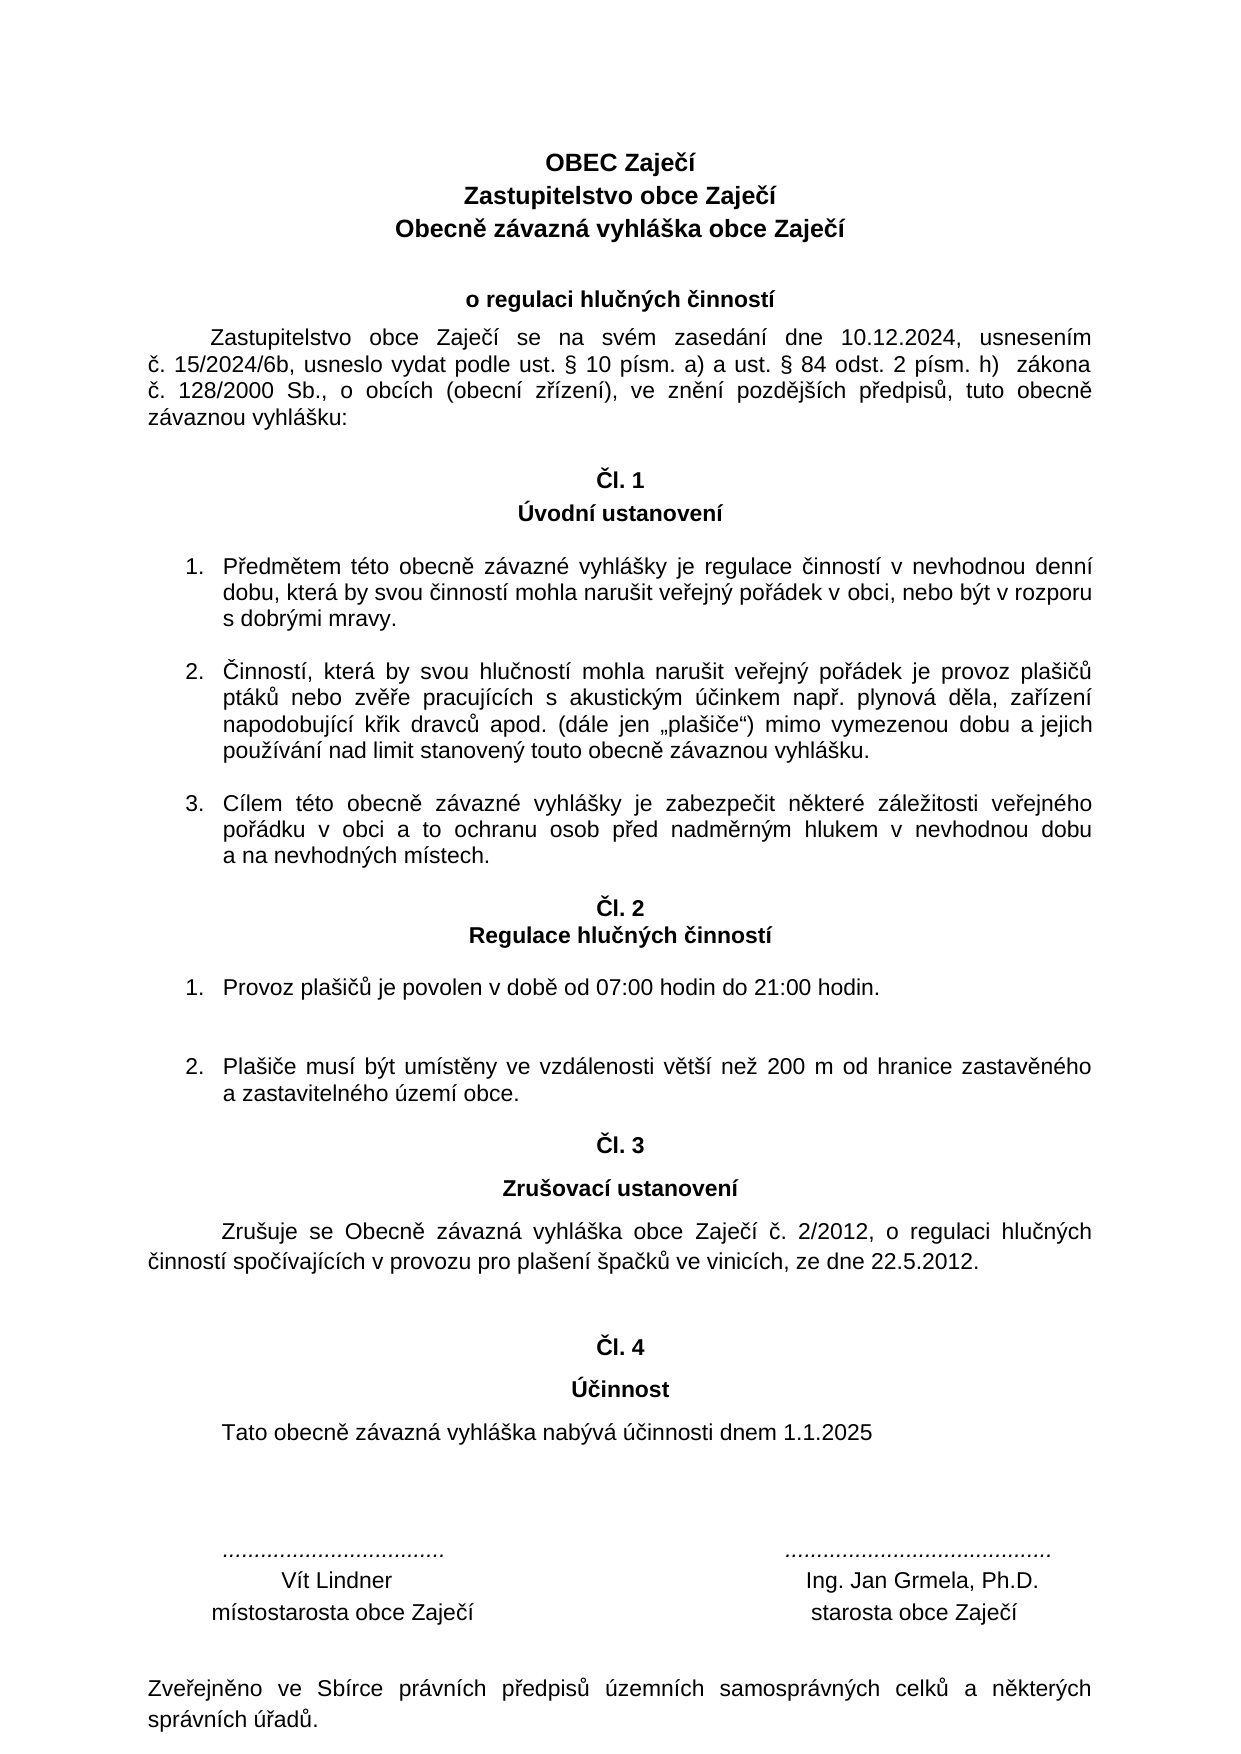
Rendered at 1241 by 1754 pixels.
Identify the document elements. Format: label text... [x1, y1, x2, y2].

text Obecně závazná vyhláška obce Zaječí [148, 214, 1093, 242]
text Vít Lindner Ing. Jan Grmela, Ph.D. [148, 1567, 1093, 1594]
text Zastupitelstvo obce Zaječí [148, 181, 1093, 209]
subtitle Čl. 1 [148, 467, 1093, 494]
list Provoz plašičů je povolen v době od 07:00 hodin do 21:00 hodin. [185, 974, 1093, 1001]
list Činností, která by svou hlučností mohla narušit veřejný pořádek je provoz plašičů ptáků nebo zvěře pracujících s akustickým účinkem např. plynová děla, zařízení napodobující křik dravců apod. (dále jen „plašiče“) mimo vymezenou dobu a jejich používání nad limit stanovený touto obecně závaznou vyhlášku. [185, 658, 1093, 763]
text o regulaci hlučných činností [148, 286, 1093, 312]
text Regulace hlučných činností [148, 922, 1093, 948]
text Úvodní ustanovení [148, 500, 1093, 526]
text Zrušovací ustanovení [148, 1175, 1093, 1201]
text Tato obecně závazná vyhláška nabývá účinnosti dnem 1.1.2025 [148, 1419, 1093, 1445]
text Čl. 2 [148, 895, 1093, 922]
text Zrušuje se Obecně závazná vyhláška obce Zaječí č. 2/2012, o regulaci hlučných činností spočívajících v provozu pro plašení špačků ve vinicích, ze dne 22.5.2012. [148, 1218, 1093, 1274]
text OBEC Zaječí [148, 148, 1093, 176]
text Čl. 4 [148, 1333, 1093, 1360]
text Čl. 3 [148, 1132, 1093, 1159]
text ................................... .......................................... [148, 1536, 1093, 1562]
list Předmětem této obecně závazné vyhlášky je regulace činností v nevhodnou denní dobu, která by svou činností mohla narušit veřejný pořádek v obci, nebo být v rozporu s dobrými mravy. [185, 553, 1093, 632]
list Cílem této obecně závazné vyhlášky je zabezpečit některé záležitosti veřejného pořádku v obci a to ochranu osob před nadměrným hlukem v nevhodnou dobu a na nevhodných místech. [185, 790, 1093, 869]
text Účinnost [148, 1376, 1093, 1402]
list Plašiče musí být umístěny ve vzdálenosti větší než 200 m od hranice zastavěného a zastavitelného území obce. [185, 1053, 1093, 1106]
text Zveřejněno ve Sbírce právních předpisů územních samosprávných celků a některých správních úřadů. [148, 1674, 1093, 1732]
text Zastupitelstvo obce Zaječí se na svém zasedání dne 10.12.2024, usnesením č. 15/2024/6b, usneslo vydat podle ust. § 10 písm. a) a ust. § 84 odst. 2 písm. h) zákona č. 128/2000 Sb., o obcích (obecní zřízení), ve znění pozdějších předpisů, tuto obecně závaznou vyhlášku: [148, 324, 1093, 430]
text místostarosta obce Zaječí starosta obce Zaječí [148, 1599, 1093, 1625]
